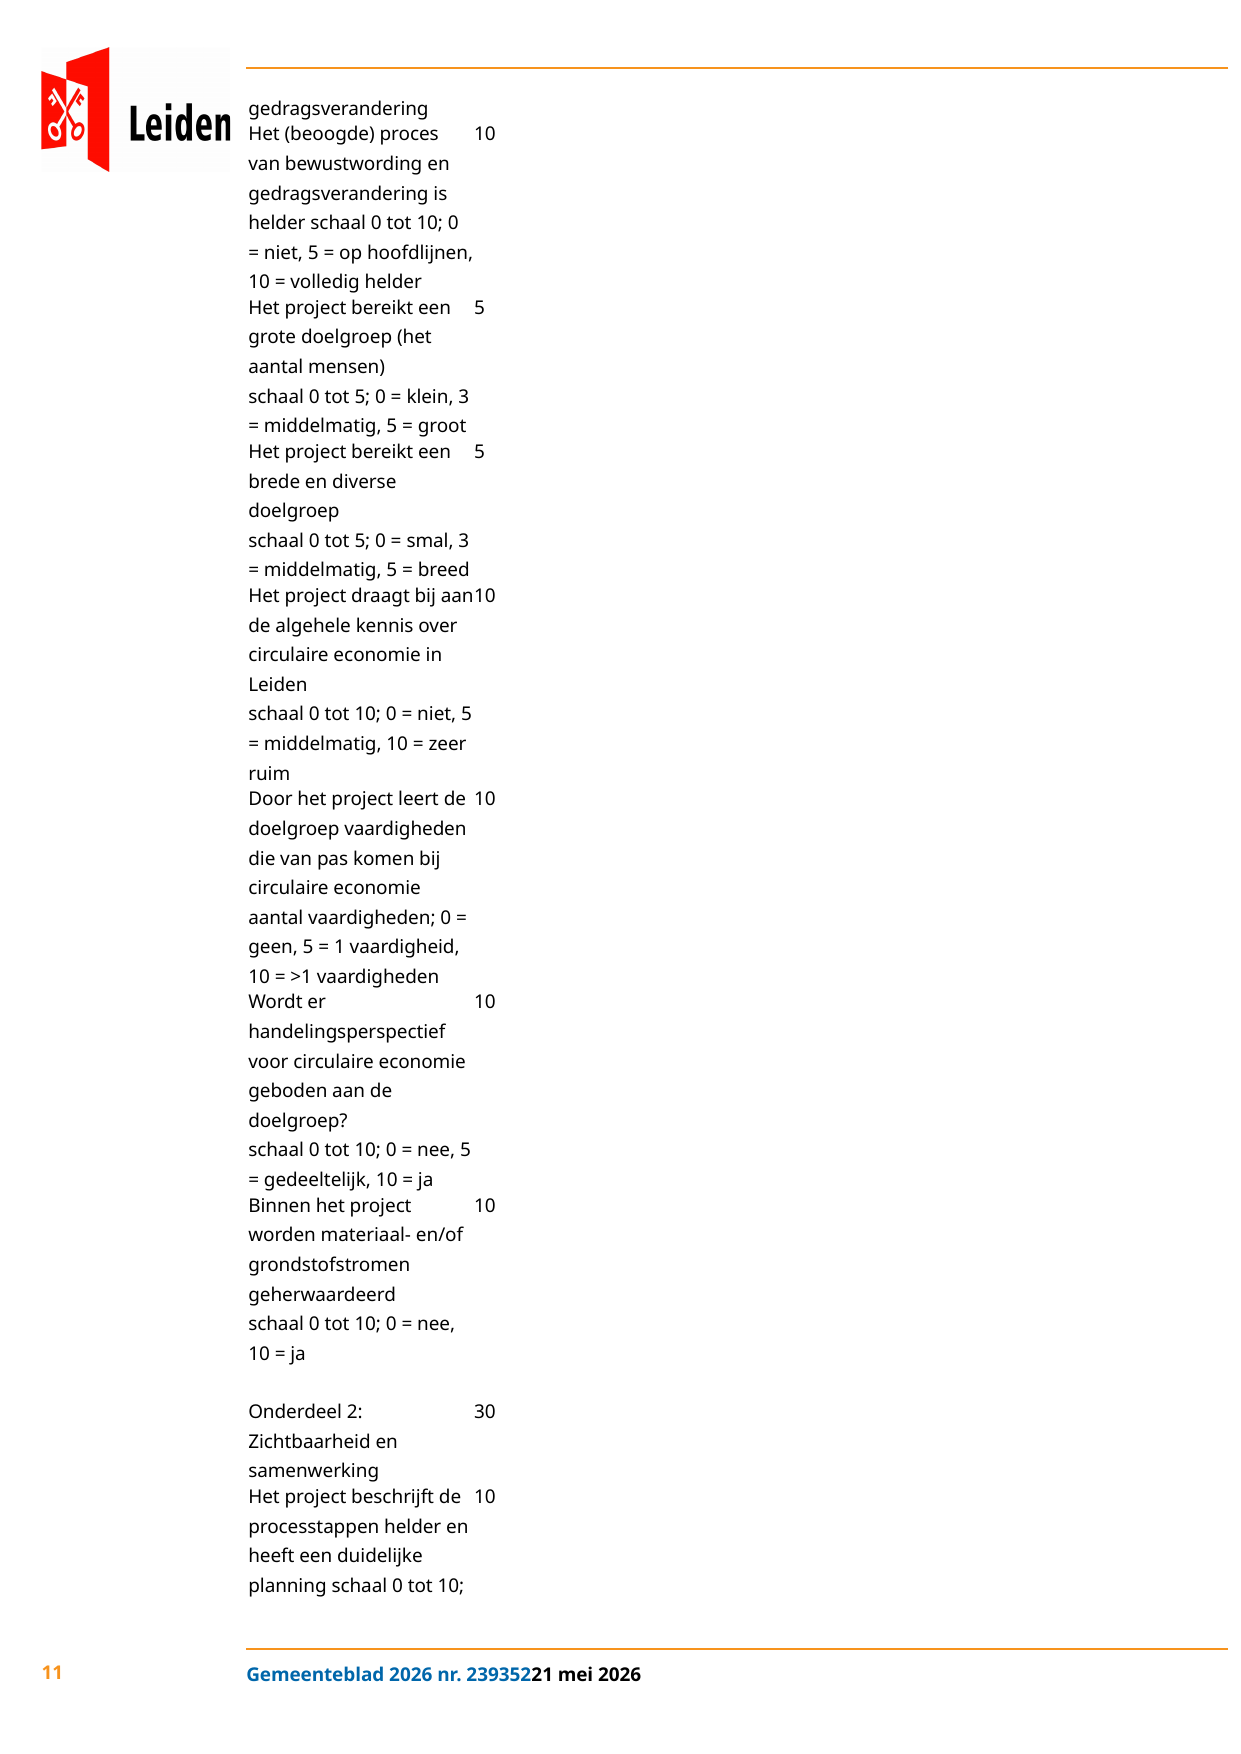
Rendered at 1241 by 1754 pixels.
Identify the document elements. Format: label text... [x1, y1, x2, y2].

table_header [926, 95, 1152, 121]
table_cell 5 [474, 294, 700, 438]
table_header [926, 1399, 1152, 1483]
table_cell 10 [474, 121, 700, 294]
table_cell [926, 294, 1152, 438]
table_cell Het project bereikt een grote doelgroep (het aantal mensen) schaal 0 tot 5; 0 = klein, 3 = middelmatig, 5 = groot [248, 294, 474, 438]
table_header Onderdeel 2: Zichtbaarheid en samenwerking [248, 1399, 474, 1483]
table_header 30 [474, 1399, 700, 1483]
table_cell Het project draagt bij aan de algehele kennis over circulaire economie in Leiden schaal 0 tot 10; 0 = niet, 5 = middelmatig, 10 = zeer ruim [248, 582, 474, 786]
table_cell [926, 582, 1152, 786]
table_cell [700, 294, 926, 438]
table_header [700, 95, 926, 121]
table_cell [926, 786, 1152, 989]
table_cell Wordt er handelingsperspectief voor circulaire economie geboden aan de doelgroep? schaal 0 tot 10; 0 = nee, 5 = gedeeltelijk, 10 = ja [248, 989, 474, 1192]
table_cell [926, 1192, 1152, 1366]
table_cell [700, 1484, 926, 1598]
table_cell [700, 786, 926, 989]
table_cell Het project bereikt een brede en diverse doelgroep schaal 0 tot 5; 0 = smal, 3 = middelmatig, 5 = breed [248, 438, 474, 582]
table_cell [700, 582, 926, 786]
table_cell [700, 121, 926, 294]
table_cell Binnen het project worden materiaal- en/of grondstofstromen geherwaardeerd schaal 0 tot 10; 0 = nee, 10 = ja [248, 1192, 474, 1366]
table_cell [926, 438, 1152, 582]
table_cell 10 [474, 1192, 700, 1366]
table_cell 10 [474, 786, 700, 989]
table_cell [700, 989, 926, 1192]
table_cell Het project beschrijft de processtappen helder en heeft een duidelijke planning schaal 0 tot 10; [248, 1484, 474, 1598]
table_cell [926, 1484, 1152, 1598]
table_cell [926, 989, 1152, 1192]
table_header gedragsverandering [248, 95, 474, 121]
table_cell 10 [474, 582, 700, 786]
table_cell [926, 121, 1152, 294]
table_header [700, 1399, 926, 1483]
table_cell 10 [474, 989, 700, 1192]
table_cell Het (beoogde) proces van bewustwording en gedragsverandering is helder schaal 0 tot 10; 0 = niet, 5 = op hoofdlijnen, 10 = volledig helder [248, 121, 474, 294]
table_cell Door het project leert de doelgroep vaardigheden die van pas komen bij circulaire economie aantal vaardigheden; 0 = geen, 5 = 1 vaardigheid, 10 = >1 vaardigheden [248, 786, 474, 989]
table_cell [700, 438, 926, 582]
table_cell 5 [474, 438, 700, 582]
table_header [474, 95, 700, 121]
table_cell 10 [474, 1484, 700, 1598]
picture [41, 47, 231, 172]
table_cell [700, 1192, 926, 1366]
